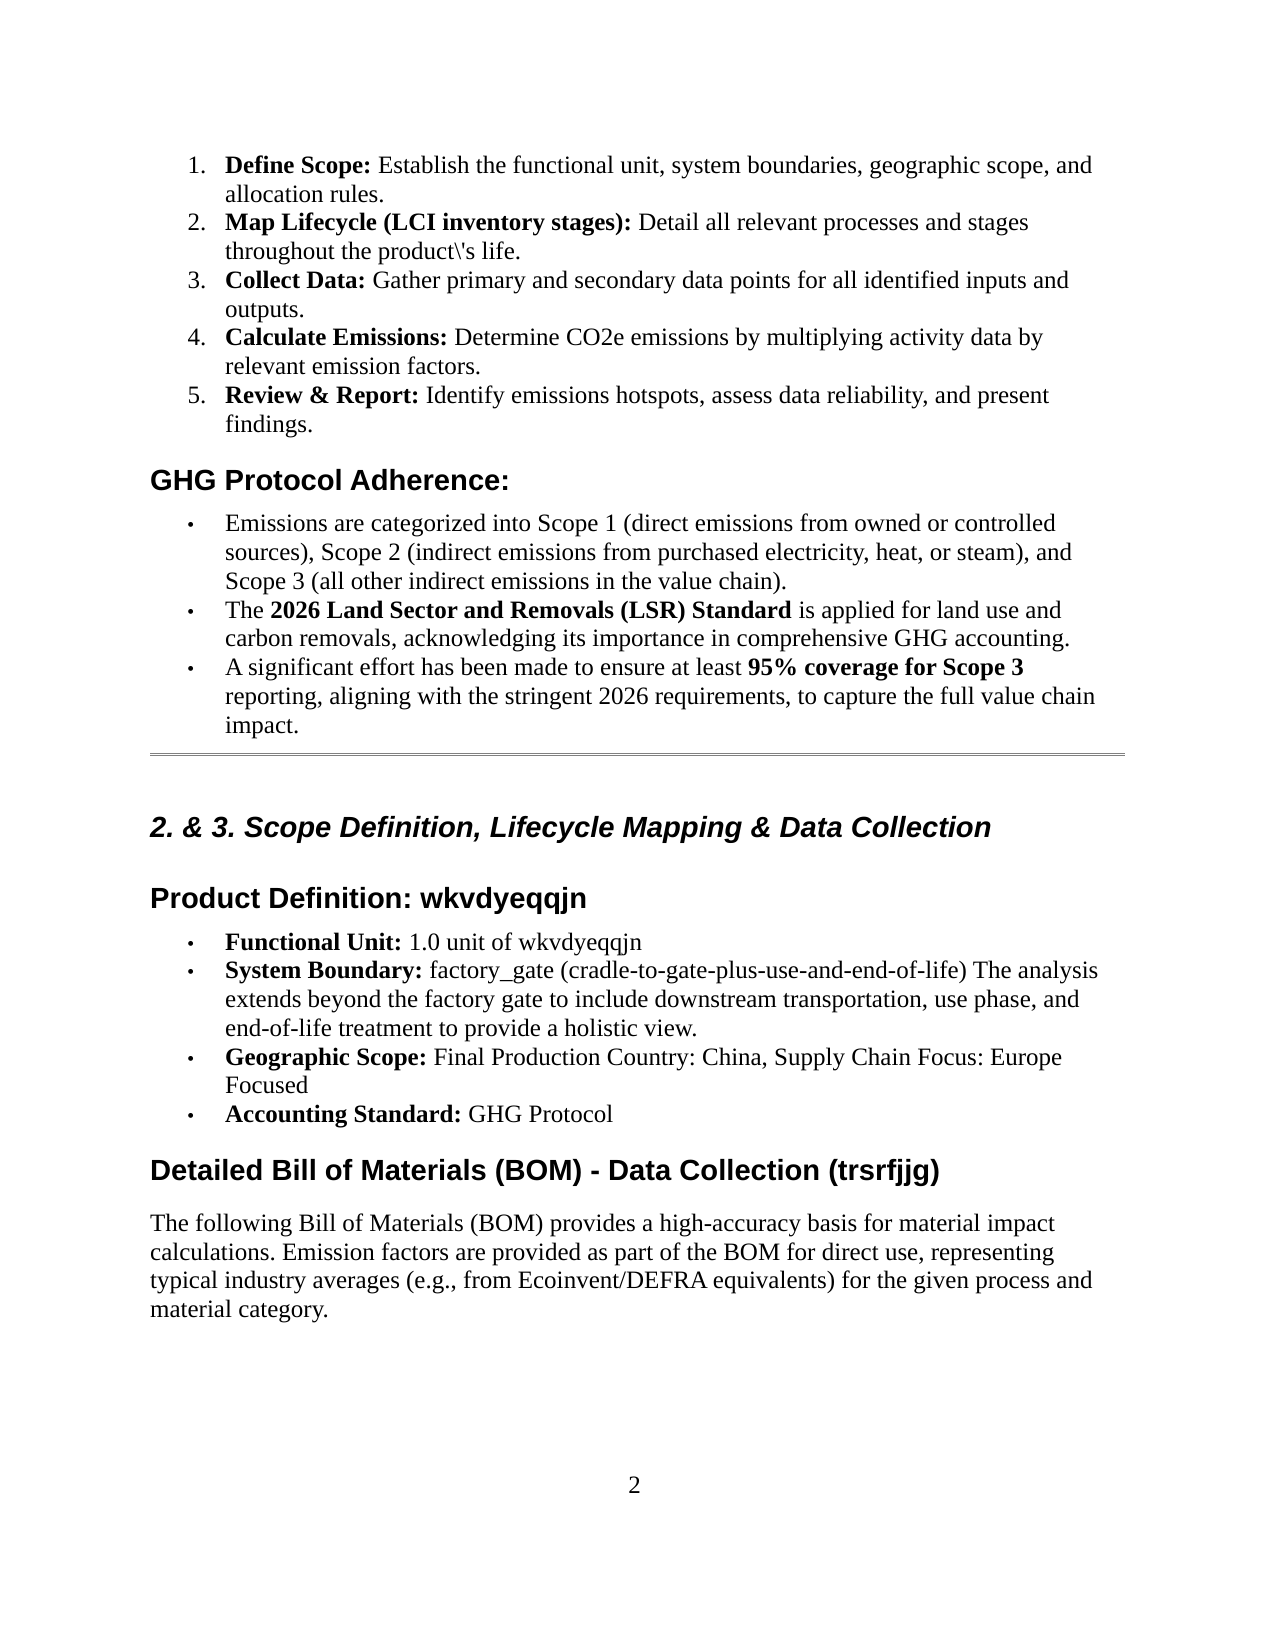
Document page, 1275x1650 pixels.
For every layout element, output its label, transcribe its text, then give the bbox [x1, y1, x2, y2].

list Map Lifecycle (LCI inventory stages): Detail all relevant processes and stages throughout the product\'s life. [187, 207, 1125, 265]
list Accounting Standard: GHG Protocol [187, 1099, 1125, 1128]
subtitle GHG Protocol Adherence: [150, 462, 1125, 496]
list Geographic Scope: Final Production Country: China, Supply Chain Focus: Europe Focused [187, 1042, 1125, 1099]
list Collect Data: Gather primary and secondary data points for all identified inputs and outputs. [187, 265, 1125, 322]
list Calculate Emissions: Determine CO2e emissions by multiplying activity data by relevant emission factors. [187, 322, 1125, 380]
subtitle 2. & 3. Scope Definition, Lifecycle Mapping & Data Collection [150, 810, 1125, 843]
list Define Scope: Establish the functional unit, system boundaries, geographic scope, and allocation rules. [187, 150, 1125, 207]
text The following Bill of Materials (BOM) provides a high-accuracy basis for material impact calculations. Emission factors are provided as part of the BOM for direct use, representing typical industry averages (e.g., from Ecoinvent/DEFRA equivalents) for the given process and material category. [150, 1208, 1125, 1323]
subtitle Detailed Bill of Materials (BOM) - Data Collection (trsrfjjg) [150, 1153, 1125, 1187]
subtitle Product Definition: wkvdyeqqjn [150, 881, 1125, 914]
list A significant effort has been made to ensure at least 95% coverage for Scope 3 reporting, aligning with the stringent 2026 requirements, to capture the full value chain impact. [187, 652, 1125, 738]
list Emissions are categorized into Scope 1 (direct emissions from owned or controlled sources), Scope 2 (indirect emissions from purchased electricity, heat, or steam), and Scope 3 (all other indirect emissions in the value chain). [187, 508, 1125, 595]
list The 2026 Land Sector and Removals (LSR) Standard is applied for land use and carbon removals, acknowledging its importance in comprehensive GHG accounting. [187, 595, 1125, 652]
list System Boundary: factory_gate (cradle-to-gate-plus-use-and-end-of-life) The analysis extends beyond the factory gate to include downstream transportation, use phase, and end-of-life treatment to provide a holistic view. [187, 956, 1125, 1042]
list Review & Report: Identify emissions hotspots, assess data reliability, and present findings. [187, 380, 1125, 437]
list Functional Unit: 1.0 unit of wkvdyeqqjn [187, 927, 1125, 956]
